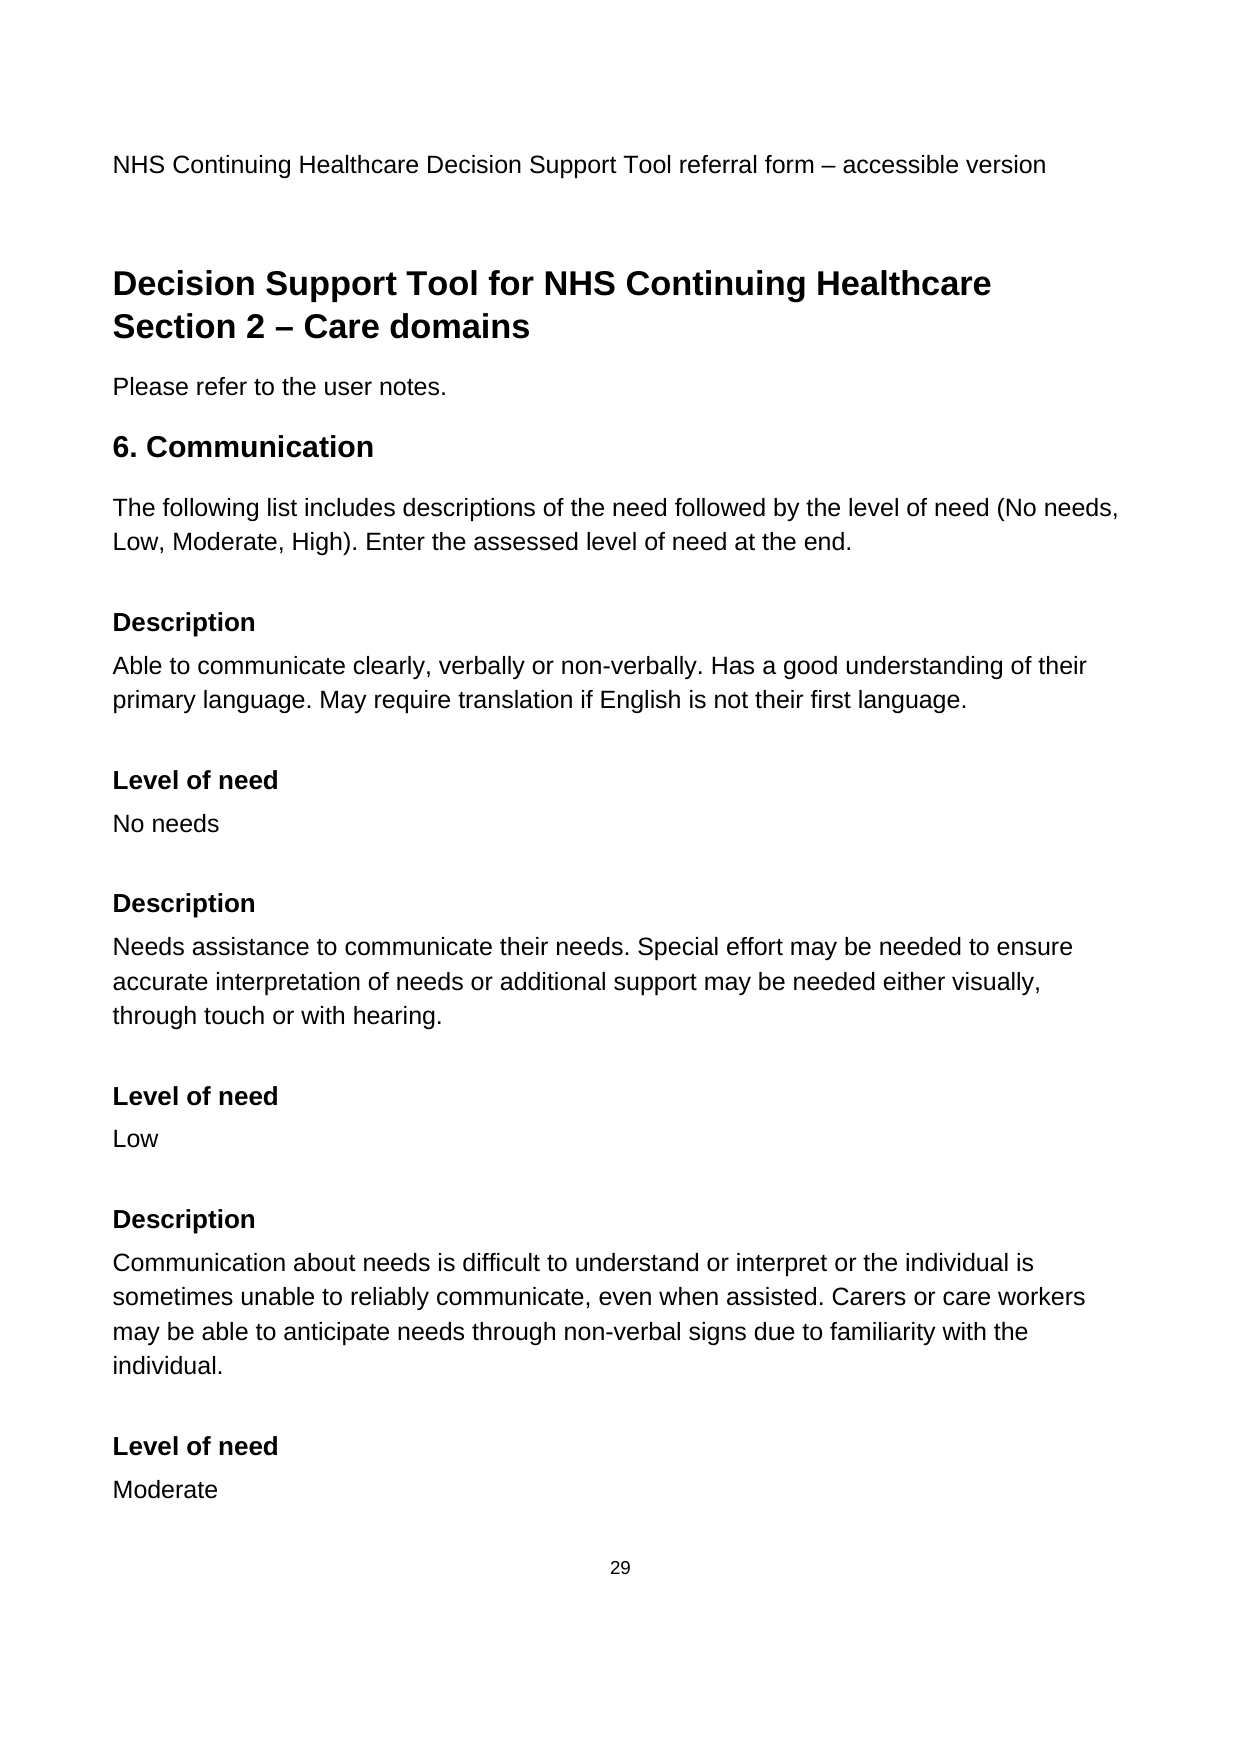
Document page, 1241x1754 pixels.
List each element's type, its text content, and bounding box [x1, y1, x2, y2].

text The following list includes descriptions of the need followed by the level of need (No needs, Low, Moderate, High). Enter the assessed level of need at the end. [112, 493, 1128, 556]
subtitle Level of need [112, 1077, 1128, 1112]
text Communication about needs is difficult to understand or interpret or the individual is sometimes unable to reliably communicate, even when assisted. Carers or care workers may be able to anticipate needs through non-verbal signs due to familiarity with the individual. [112, 1248, 1128, 1380]
text Moderate [112, 1475, 1128, 1503]
text Able to communicate clearly, verbally or non-verbally. Has a good understanding of their primary language. May require translation if English is not their first language. [112, 651, 1128, 714]
subtitle Description [112, 885, 1128, 919]
subtitle Level of need [112, 1428, 1128, 1462]
subtitle Level of need [112, 762, 1128, 796]
text 6. Communication [112, 429, 1128, 464]
text No needs [112, 808, 1128, 837]
subtitle Description [112, 1201, 1128, 1235]
text Please refer to the user notes. [112, 372, 1128, 400]
text Low [112, 1124, 1128, 1153]
subtitle Description [112, 604, 1128, 638]
subtitle Decision Support Tool for NHS Continuing Healthcare Section 2 – Care domains [112, 261, 1128, 347]
text Needs assistance to communicate their needs. Special effort may be needed to ensure accurate interpretation of needs or additional support may be needed either visually, through touch or with hearing. [112, 932, 1128, 1030]
